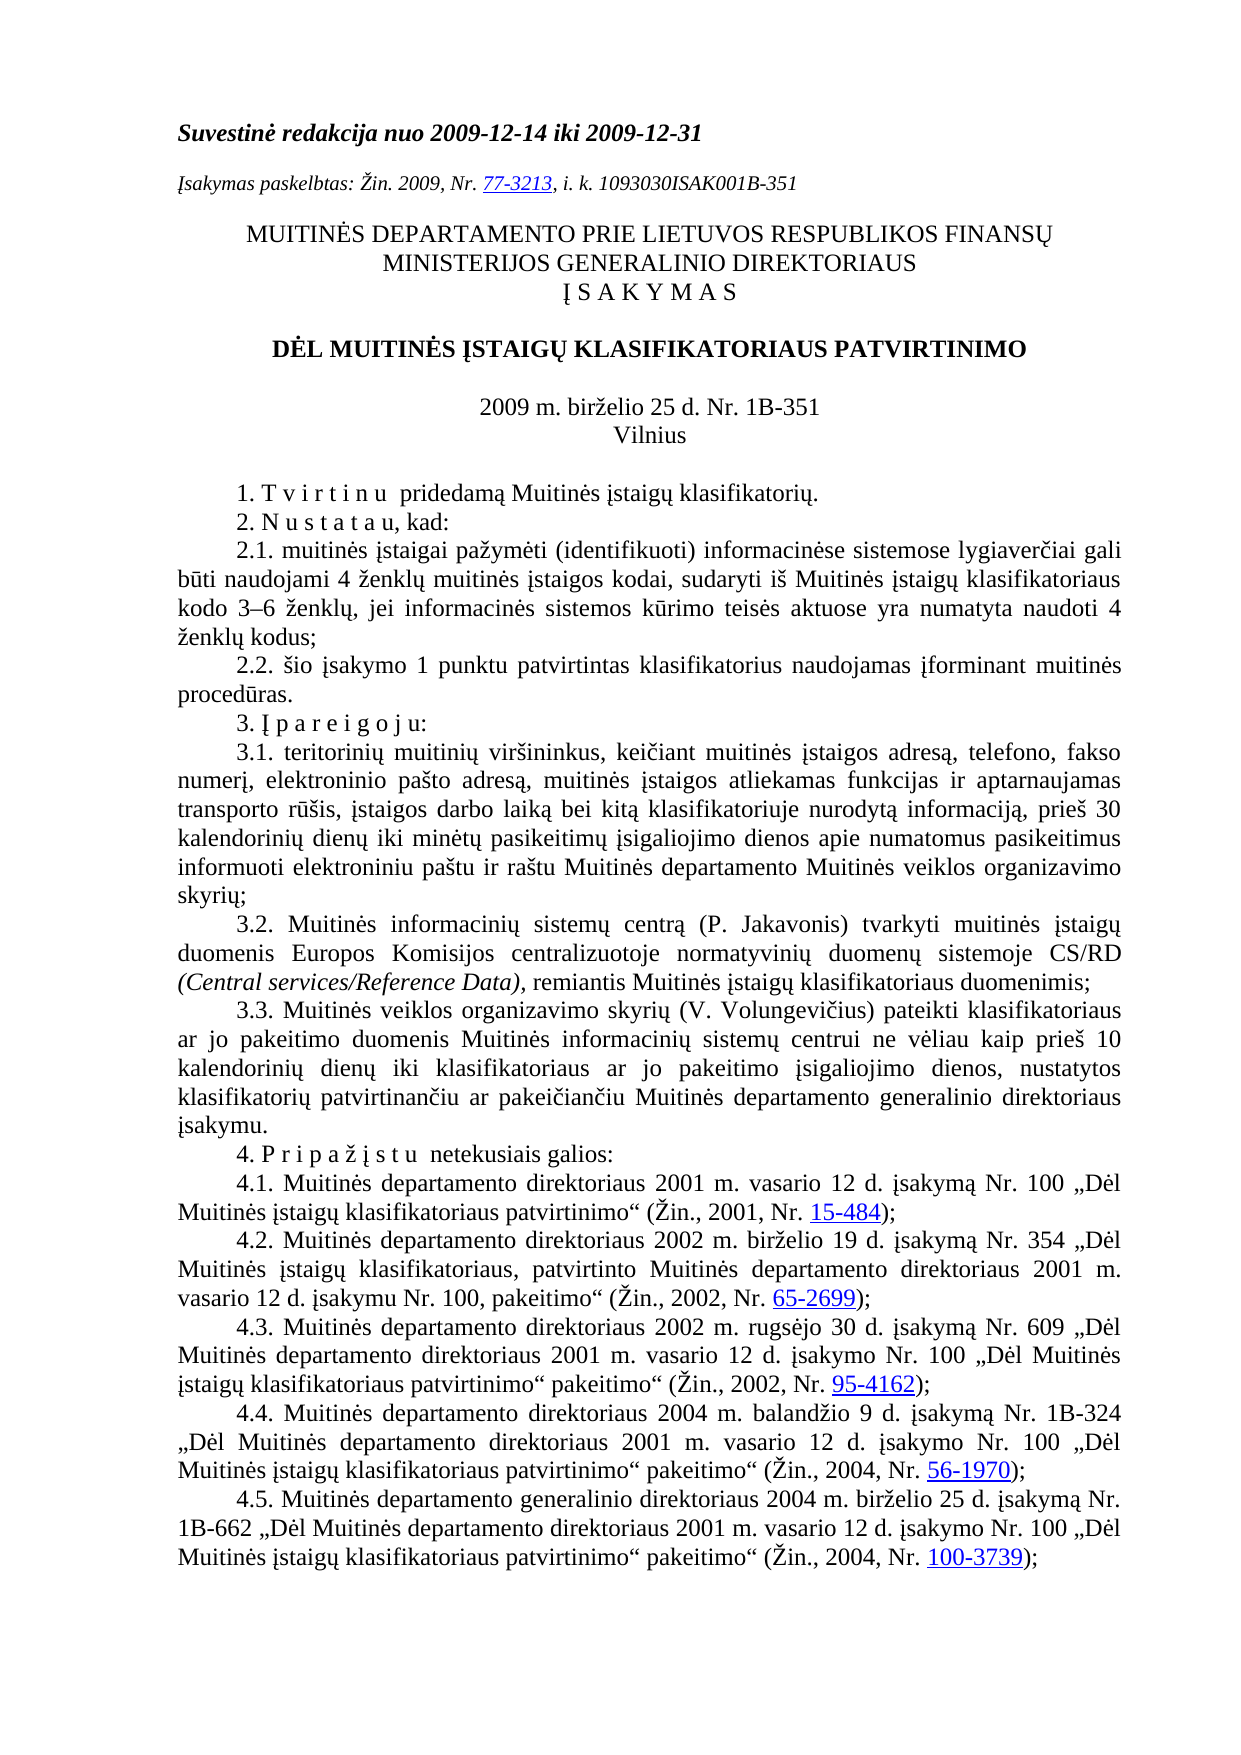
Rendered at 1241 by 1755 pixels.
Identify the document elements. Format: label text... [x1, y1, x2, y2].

text Suvestinė redakcija nuo 2009-12-14 iki 2009-12-31 [177, 118, 1122, 147]
text Įsakymas paskelbtas: Žin. 2009, Nr. 77-3213, i. k. 1093030ISAK001B-351 [177, 171, 1122, 195]
text 2009 m. birželio 25 d. Nr. 1B-351 [177, 392, 1122, 420]
text 4.2. Muitinės departamento direktoriaus 2002 m. birželio 19 d. įsakymą Nr. 354 „Dėl Muitinės įstaigų klasifikatoriaus, patvirtinto Muitinės departamento direktoriaus 2001 m. vasario 12 d. įsakymu Nr. 100, pakeitimo“ (Žin., 2002, Nr. 65-2699); [177, 1225, 1122, 1312]
text 4.5. Muitinės departamento generalinio direktoriaus 2004 m. birželio 25 d. įsakymą Nr. 1B-662 „Dėl Muitinės departamento direktoriaus 2001 m. vasario 12 d. įsakymo Nr. 100 „Dėl Muitinės įstaigų klasifikatoriaus patvirtinimo“ pakeitimo“ (Žin., 2004, Nr. 100-3739); [177, 1484, 1122, 1570]
text 2. Nustatau, kad: [177, 507, 1122, 535]
text Vilnius [177, 420, 1122, 449]
text DĖL MUITINĖS ĮSTAIGŲ KLASIFIKATORIAUS PATVIRTINIMO [177, 334, 1122, 363]
text 4.1. Muitinės departamento direktoriaus 2001 m. vasario 12 d. įsakymą Nr. 100 „Dėl Muitinės įstaigų klasifikatoriaus patvirtinimo“ (Žin., 2001, Nr. 15-484); [177, 1168, 1122, 1225]
text 4.4. Muitinės departamento direktoriaus 2004 m. balandžio 9 d. įsakymą Nr. 1B-324 „Dėl Muitinės departamento direktoriaus 2001 m. vasario 12 d. įsakymo Nr. 100 „Dėl Muitinės įstaigų klasifikatoriaus patvirtinimo“ pakeitimo“ (Žin., 2004, Nr. 56-1970); [177, 1398, 1122, 1484]
text 2.2. šio įsakymo 1 punktu patvirtintas klasifikatorius naudojamas įforminant muitinės procedūras. [177, 650, 1122, 708]
text 4.3. Muitinės departamento direktoriaus 2002 m. rugsėjo 30 d. įsakymą Nr. 609 „Dėl Muitinės departamento direktoriaus 2001 m. vasario 12 d. įsakymo Nr. 100 „Dėl Muitinės įstaigų klasifikatoriaus patvirtinimo“ pakeitimo“ (Žin., 2002, Nr. 95-4162); [177, 1312, 1122, 1398]
text 3. Įpareigoju: [177, 708, 1122, 737]
text 1. Tvirtinu pridedamą Muitinės įstaigų klasifikatorių. [177, 478, 1122, 507]
text 3.3. Muitinės veiklos organizavimo skyrių (V. Volungevičius) pateikti klasifikatoriaus ar jo pakeitimo duomenis Muitinės informacinių sistemų centrui ne vėliau kaip prieš 10 kalendorinių dienų iki klasifikatoriaus ar jo pakeitimo įsigaliojimo dienos, nustatytos klasifikatorių patvirtinančiu ar pakeičiančiu Muitinės departamento generalinio direktoriaus įsakymu. [177, 995, 1122, 1139]
text 3.1. teritorinių muitinių viršininkus, keičiant muitinės įstaigos adresą, telefono, fakso numerį, elektroninio pašto adresą, muitinės įstaigos atliekamas funkcijas ir aptarnaujamas transporto rūšis, įstaigos darbo laiką bei kitą klasifikatoriuje nurodytą informaciją, prieš 30 kalendorinių dienų iki minėtų pasikeitimų įsigaliojimo dienos apie numatomus pasikeitimus informuoti elektroniniu paštu ir raštu Muitinės departamento Muitinės veiklos organizavimo skyrių; [177, 737, 1122, 909]
text MUITINĖS DEPARTAMENTO PRIE LIETUVOS RESPUBLIKOS FINANSŲ MINISTERIJOS GENERALINIO DIREKTORIAUS [177, 219, 1122, 277]
text 4. Pripažįstu netekusiais galios: [177, 1139, 1122, 1168]
text 2.1. muitinės įstaigai pažymėti (identifikuoti) informacinėse sistemose lygiaverčiai gali būti naudojami 4 ženklų muitinės įstaigos kodai, sudaryti iš Muitinės įstaigų klasifikatoriaus kodo 3–6 ženklų, jei informacinės sistemos kūrimo teisės aktuose yra numatyta naudoti 4 ženklų kodus; [177, 535, 1122, 650]
text 3.2. Muitinės informacinių sistemų centrą (P. Jakavonis) tvarkyti muitinės įstaigų duomenis Europos Komisijos centralizuotoje normatyvinių duomenų sistemoje CS/RD (Central services/Reference Data), remiantis Muitinės įstaigų klasifikatoriaus duomenimis; [177, 909, 1122, 995]
text ĮSAKYMAS [177, 277, 1122, 305]
